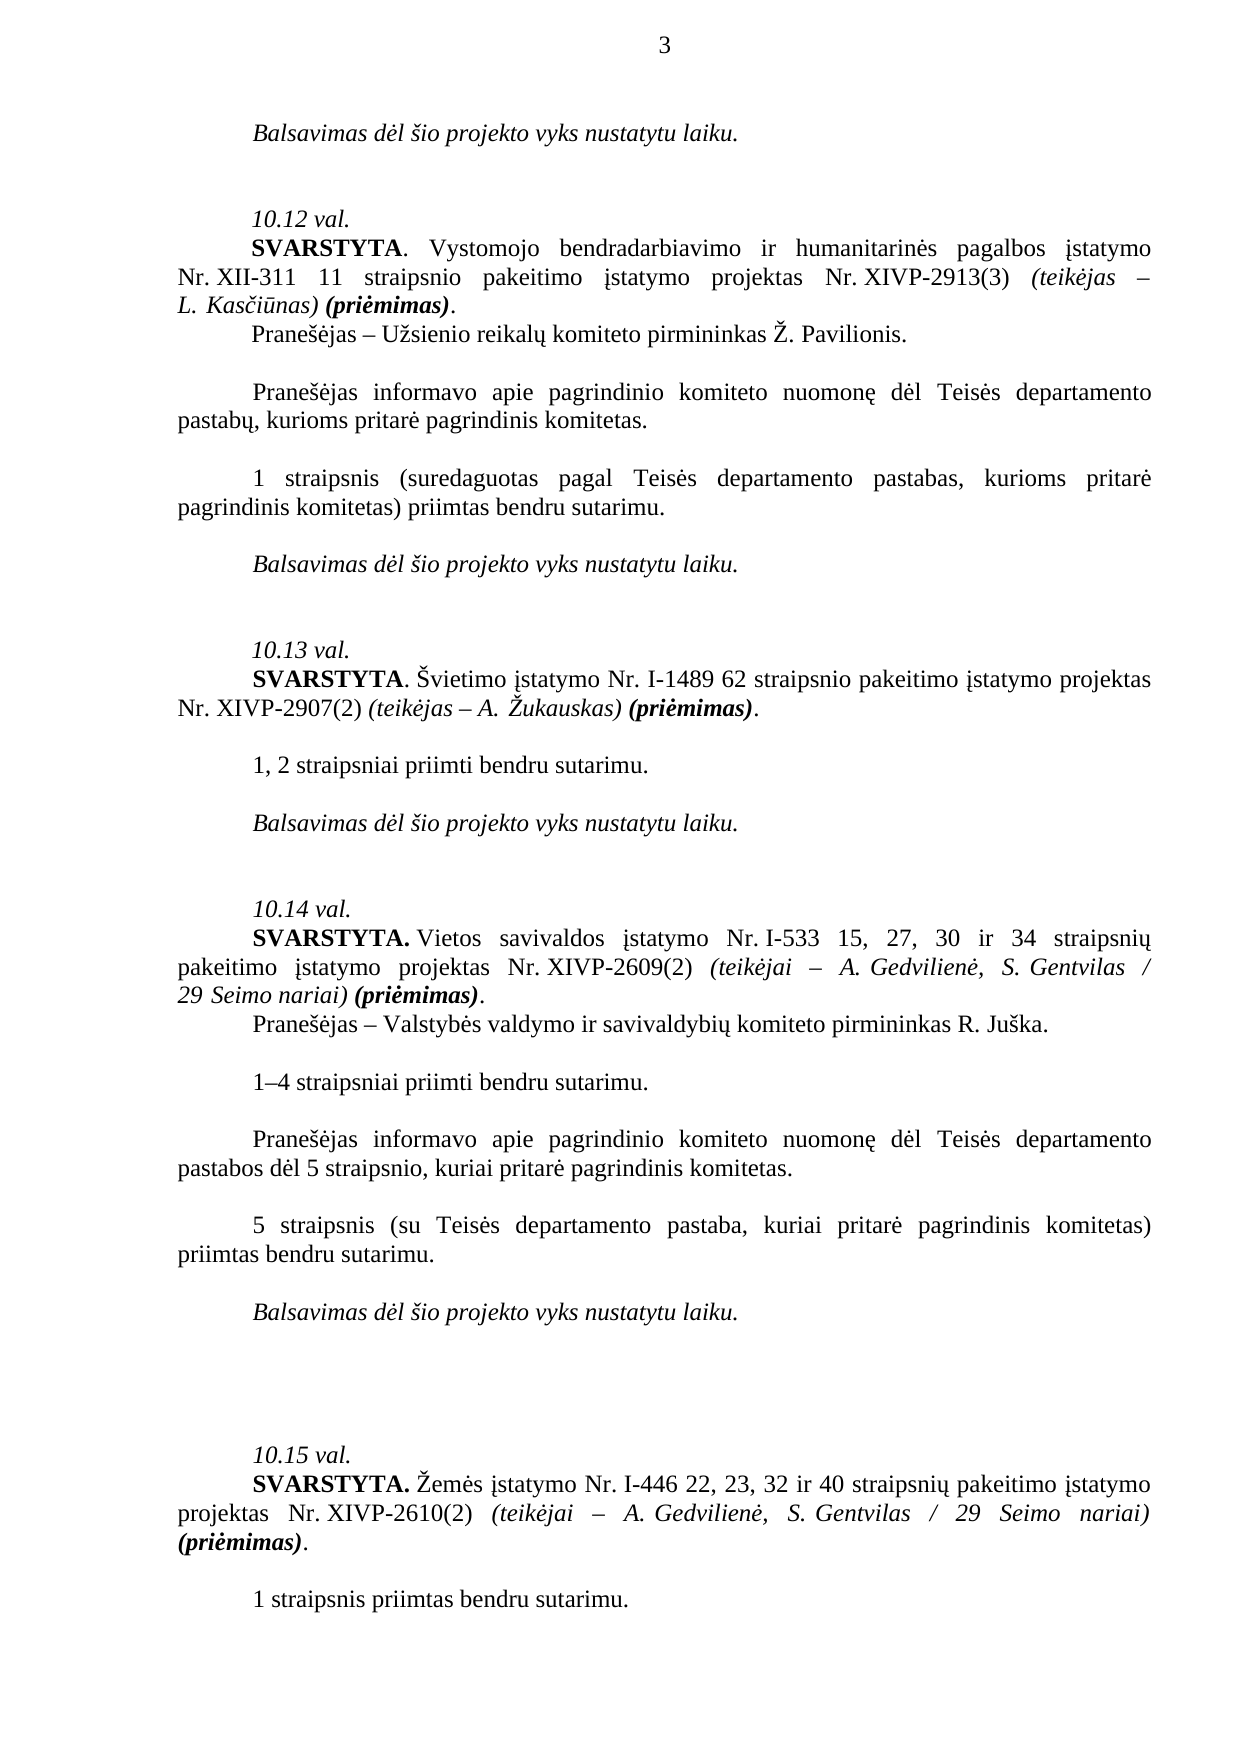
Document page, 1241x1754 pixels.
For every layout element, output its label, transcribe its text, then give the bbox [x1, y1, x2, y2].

text SVARSTYTA. Žemės įstatymo Nr. I-446 22, 23, 32 ir 40 straipsnių pakeitimo įstatymo projektas Nr. XIVP-2610(2) (teikėjai – A. Gedvilienė, S. Gentvilas / 29 Seimo nariai) (priėmimas). [177, 1469, 1152, 1556]
text SVARSTYTA. Vietos savivaldos įstatymo Nr. I-533 15, 27, 30 ir 34 straipsnių pakeitimo įstatymo projektas Nr. XIVP-2609(2) (teikėjai – A. Gedvilienė, S. Gentvilas / 29 Seimo nariai) (priėmimas). [177, 923, 1152, 1009]
text 10.13 val. [177, 636, 1152, 664]
text Balsavimas dėl šio projekto vyks nustatytu laiku. [177, 118, 1152, 147]
text 10.15 val. [177, 1441, 1152, 1469]
text Balsavimas dėl šio projekto vyks nustatytu laiku. [177, 549, 1152, 578]
text 1, 2 straipsniai priimti bendru sutarimu. [177, 751, 1152, 779]
text 1–4 straipsniai priimti bendru sutarimu. [177, 1067, 1152, 1096]
text 1 straipsnis (suredaguotas pagal Teisės departamento pastabas, kurioms pritarė pagrindinis komitetas) priimtas bendru sutarimu. [177, 463, 1152, 521]
text Balsavimas dėl šio projekto vyks nustatytu laiku. [177, 1297, 1152, 1326]
text SVARSTYTA. Švietimo įstatymo Nr. I-1489 62 straipsnio pakeitimo įstatymo projektas Nr. XIVP-2907(2) (teikėjas – A. Žukauskas) (priėmimas). [177, 664, 1152, 722]
text 10.14 val. [177, 894, 1152, 923]
text Pranešėjas – Valstybės valdymo ir savivaldybių komiteto pirmininkas R. Juška. [177, 1009, 1152, 1038]
text 1 straipsnis priimtas bendru sutarimu. [177, 1584, 1152, 1613]
text Pranešėjas informavo apie pagrindinio komiteto nuomonę dėl Teisės departamento pastabos dėl 5 straipsnio, kuriai pritarė pagrindinis komitetas. [177, 1124, 1152, 1182]
text Balsavimas dėl šio projekto vyks nustatytu laiku. [177, 808, 1152, 837]
text SVARSTYTA. Vystomojo bendradarbiavimo ir humanitarinės pagalbos įstatymo Nr. XII-311 11 straipsnio pakeitimo įstatymo projektas Nr. XIVP-2913(3) (teikėjas – L. Kasčiūnas) (priėmimas). [177, 233, 1152, 319]
text 10.12 val. [177, 204, 1152, 233]
text Pranešėjas – Užsienio reikalų komiteto pirmininkas Ž. Pavilionis. [177, 319, 1152, 348]
text 5 straipsnis (su Teisės departamento pastaba, kuriai pritarė pagrindinis komitetas) priimtas bendru sutarimu. [177, 1211, 1152, 1268]
text Pranešėjas informavo apie pagrindinio komiteto nuomonę dėl Teisės departamento pastabų, kurioms pritarė pagrindinis komitetas. [177, 377, 1152, 434]
